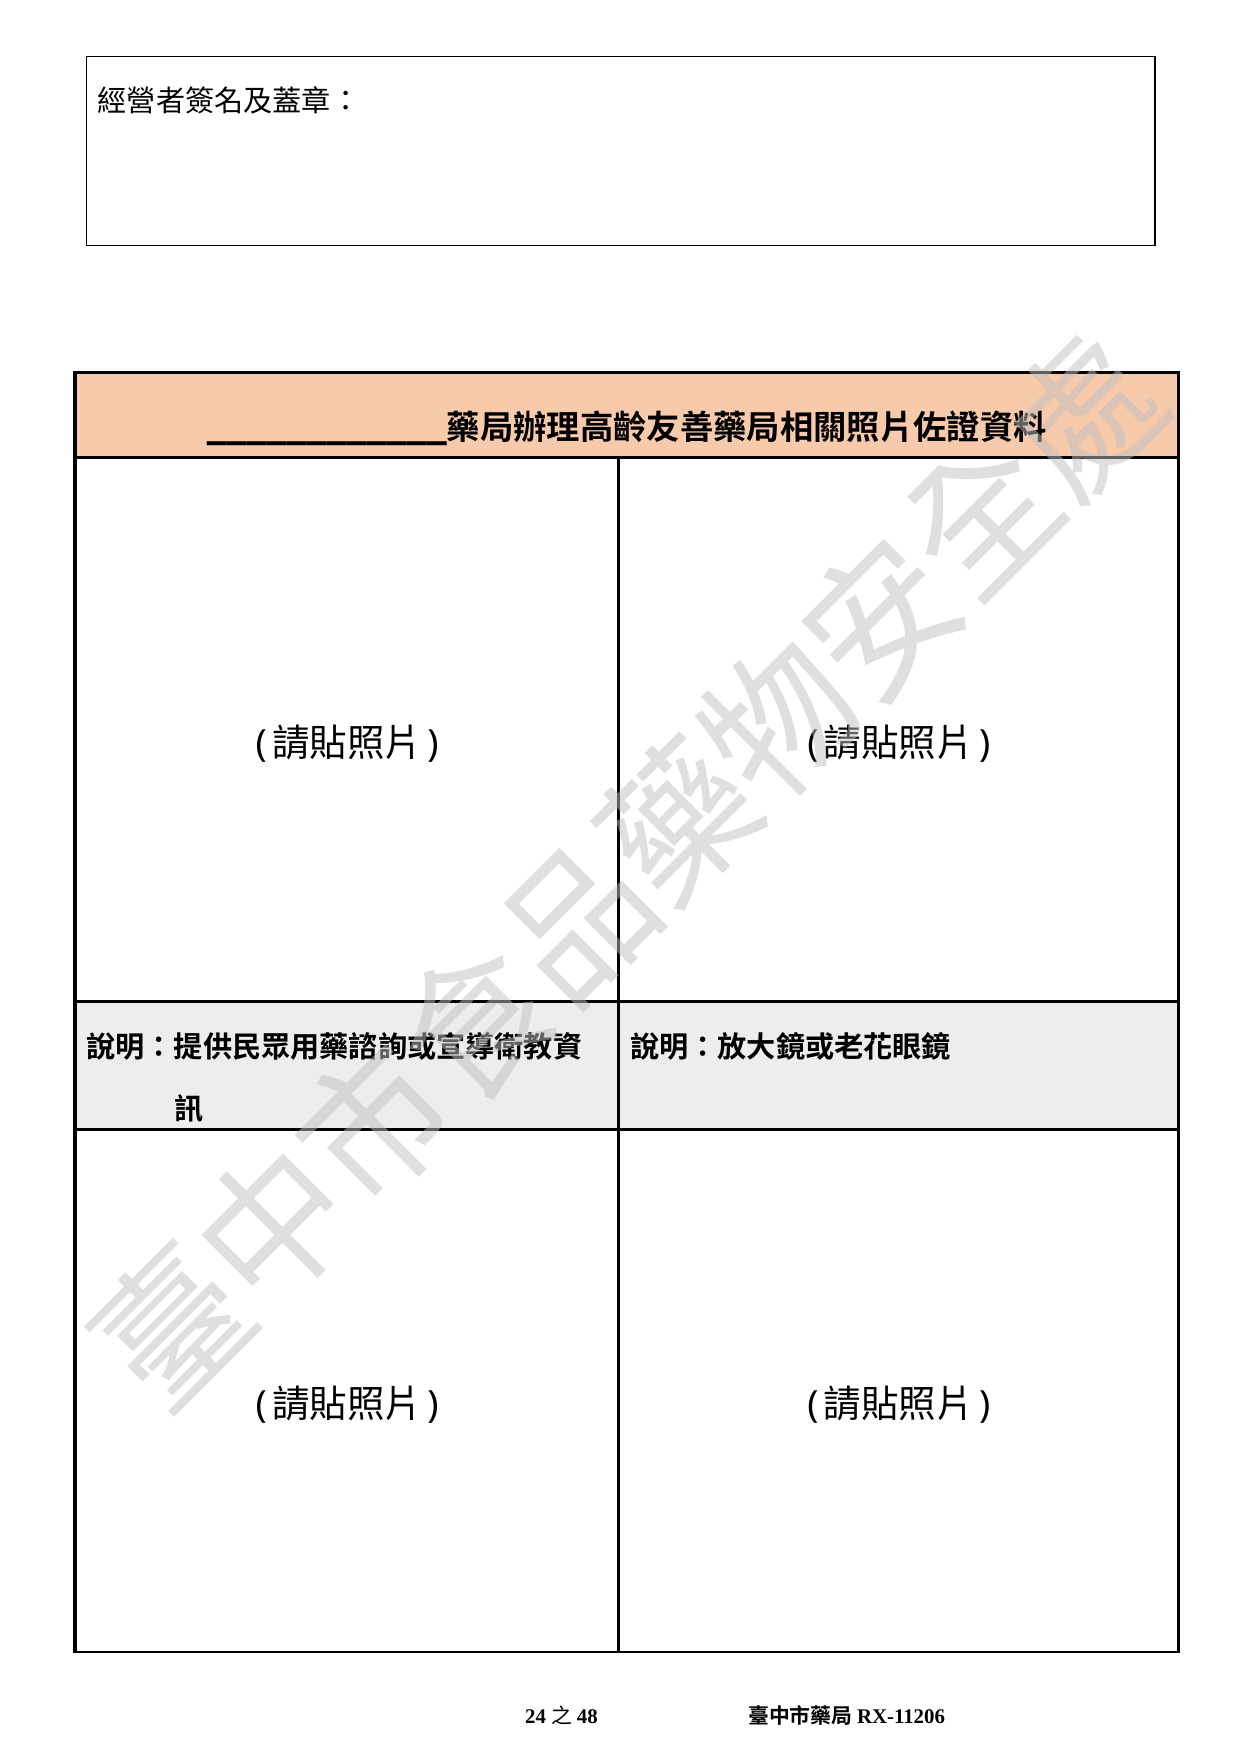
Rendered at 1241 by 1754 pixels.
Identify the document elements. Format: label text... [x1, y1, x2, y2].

table_cell (請貼照片) [77, 459, 617, 999]
table_header ____________藥局辦理高齡友善藥局相關照片佐證資料 [77, 374, 1046, 456]
table_cell (請貼照片) [620, 459, 1177, 999]
table_cell 說明：提供民眾用藥諮詢或宣導衛教資訊 [77, 1003, 617, 1128]
table_cell (請貼照片) [620, 1131, 1177, 1651]
table_header ____________藥局辦理高齡友善藥局相關照片佐證資料 [1042, 374, 1177, 456]
table_cell 經營者簽名及蓋章： [87, 57, 1154, 244]
table_cell (請貼照片) [77, 1131, 617, 1651]
table_header ____________藥局辦理高齡友善藥局相關照片佐證資料 [1074, 374, 1112, 406]
table_cell 說明：放大鏡或老花眼鏡 [620, 1003, 1177, 1128]
